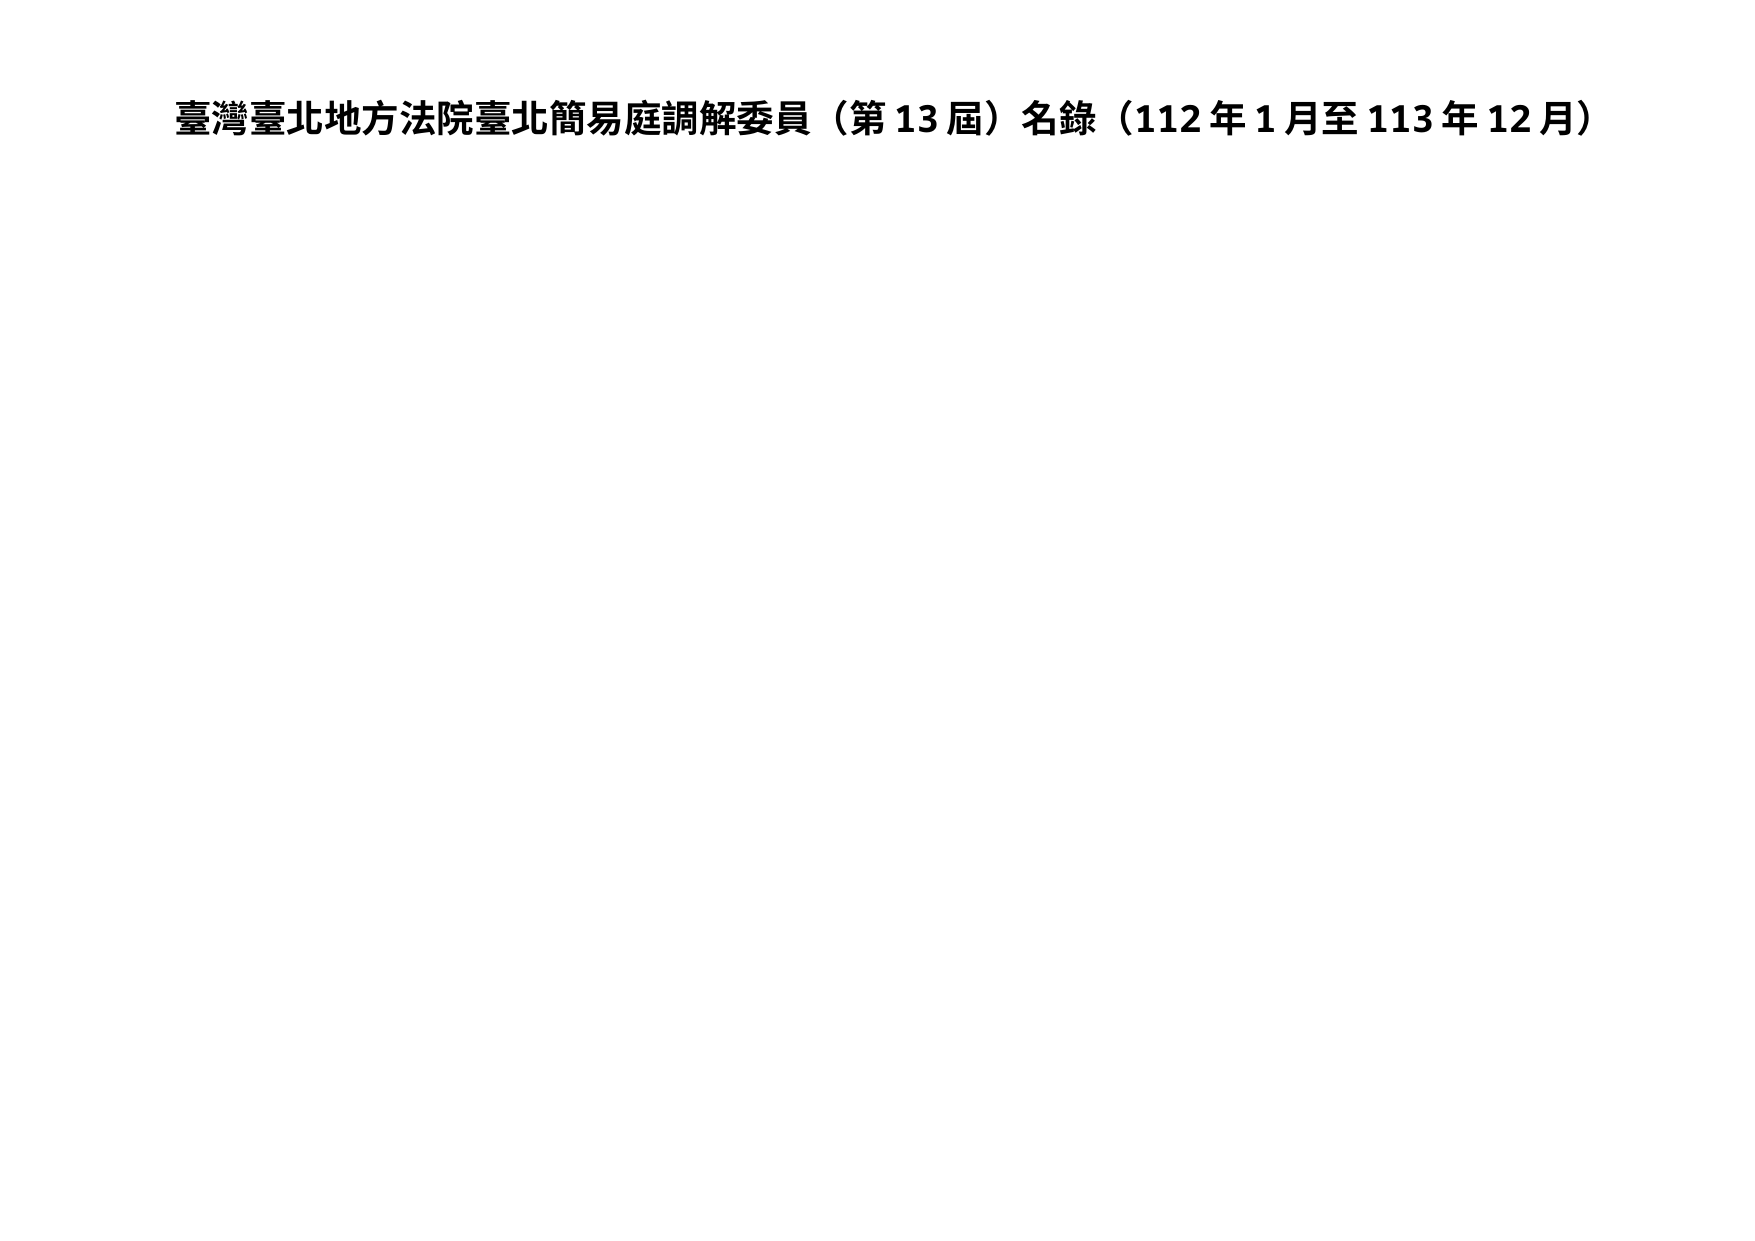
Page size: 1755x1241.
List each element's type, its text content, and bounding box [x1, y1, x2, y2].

text 臺灣臺北地方法院臺北簡易庭調解委員（第13屆）名錄（112年1月至113年12月） [75, 89, 1713, 143]
